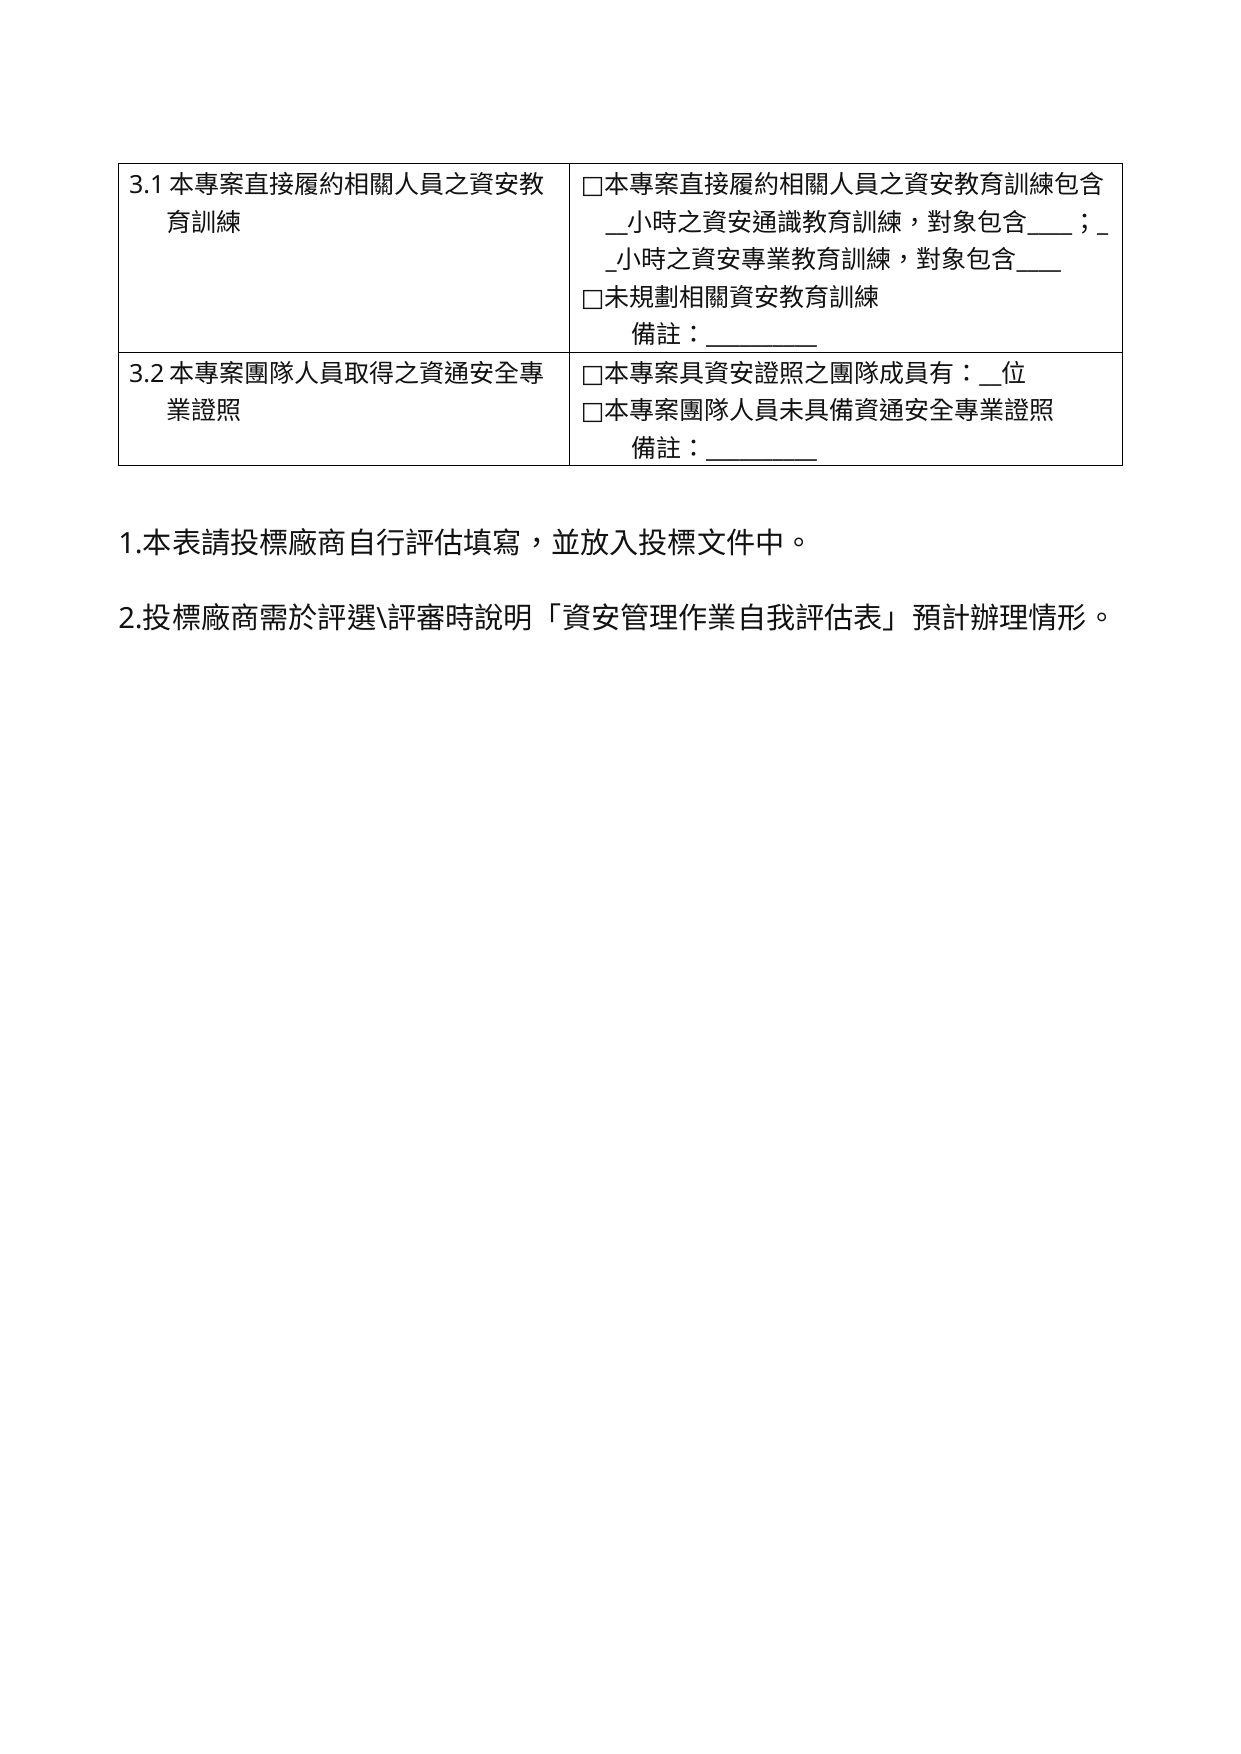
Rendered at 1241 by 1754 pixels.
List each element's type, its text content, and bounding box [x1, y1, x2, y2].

text 1.本表請投標廠商自行評估填寫，並放入投標文件中。 [118, 504, 1122, 579]
table_cell □本專案具資安證照之團隊成員有：__位 □本專案團隊人員未具備資通安全專業證照 備註：__________ [570, 353, 1122, 465]
table_cell 3.1本專案直接履約相關人員之資安教育訓練 [119, 164, 569, 352]
table_cell 3.2本專案團隊人員取得之資通安全專業證照 [119, 353, 569, 465]
table_cell □本專案直接履約相關人員之資安教育訓練包含__小時之資安通識教育訓練，對象包含____；__小時之資安專業教育訓練，對象包含____ □未規劃相關資安教育訓練 備註：__________ [570, 164, 1122, 352]
text 2.投標廠商需於評選\評審時說明「資安管理作業自我評估表」預計辦理情形。 [118, 579, 1122, 654]
